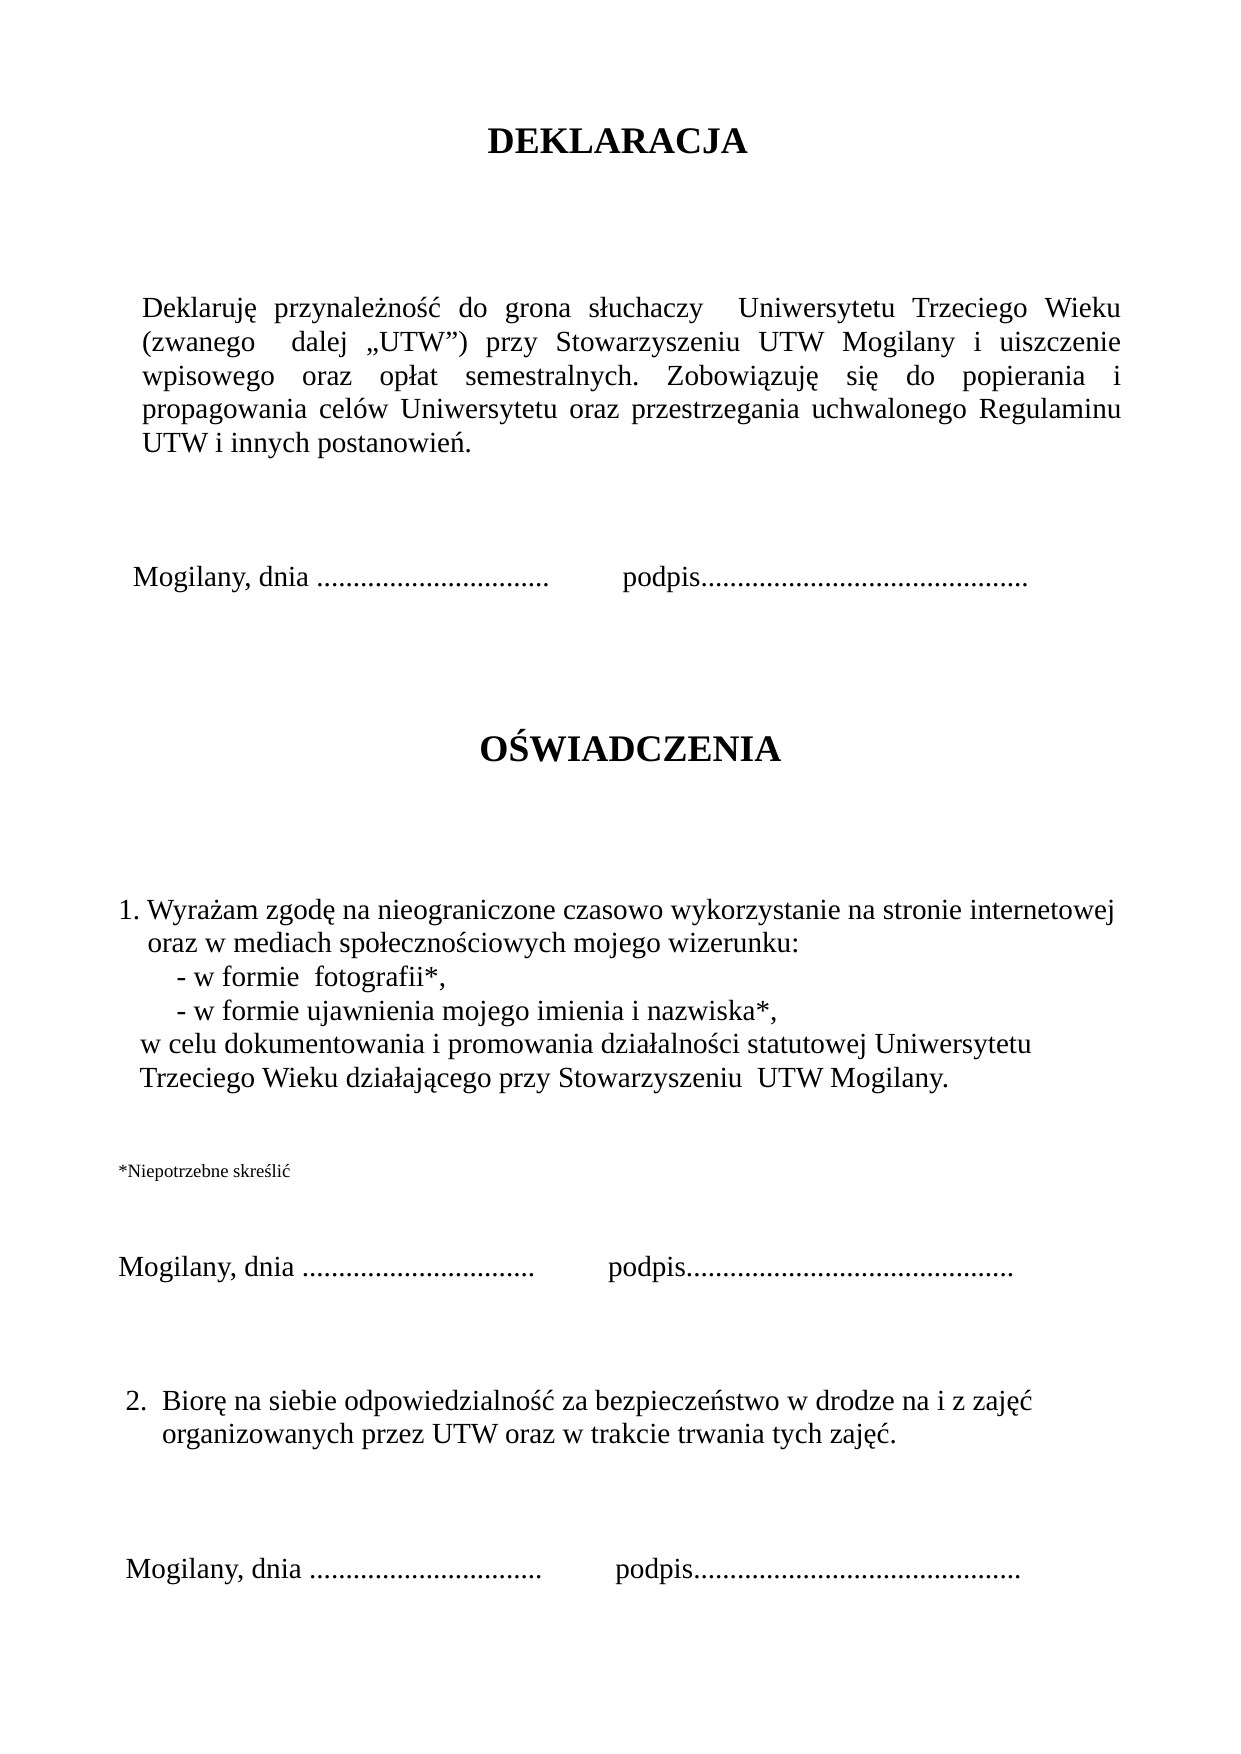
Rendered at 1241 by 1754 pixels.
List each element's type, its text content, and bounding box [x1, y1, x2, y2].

text - w formie ujawnienia mojego imienia i nazwiska*, [118, 993, 1122, 1026]
text *Niepotrzebne skreślić [118, 1160, 1122, 1182]
text 1. Wyrażam zgodę na nieograniczone czasowo wykorzystanie na stronie internetowej [118, 892, 1122, 926]
text Deklaruję przynależność do grona słuchaczy Uniwersytetu Trzeciego Wieku (zwanego dalej „UTW”) przy Stowarzyszeniu UTW Mogilany i uiszczenie wpisowego oraz opłat semestralnych. Zobowiązuję się do popierania i propagowania celów Uniwersytetu oraz przestrzegania uchwalonego Regulaminu UTW i innych postanowień. [142, 291, 1122, 458]
text oraz w mediach społecznościowych mojego wizerunku: [118, 926, 1122, 959]
text w celu dokumentowania i promowania działalności statutowej Uniwersytetu [118, 1026, 1122, 1060]
text 2. Biorę na siebie odpowiedzialność za bezpieczeństwo w drodze na i z zajęć [118, 1383, 1122, 1417]
text organizowanych przez UTW oraz w trakcie trwania tych zajęć. [118, 1417, 1122, 1450]
text Mogilany, dnia ................................ podpis............................................. [118, 1249, 1122, 1282]
text Trzeciego Wieku działającego przy Stowarzyszeniu UTW Mogilany. [118, 1060, 1122, 1093]
text DEKLARACJA [118, 118, 1122, 161]
text - w formie fotografii*, [118, 959, 1122, 993]
text Mogilany, dnia ................................ podpis............................................. [118, 559, 1122, 592]
text Mogilany, dnia ................................ podpis............................................. [118, 1551, 1122, 1584]
text OŚWIADCZENIA [118, 727, 1122, 770]
